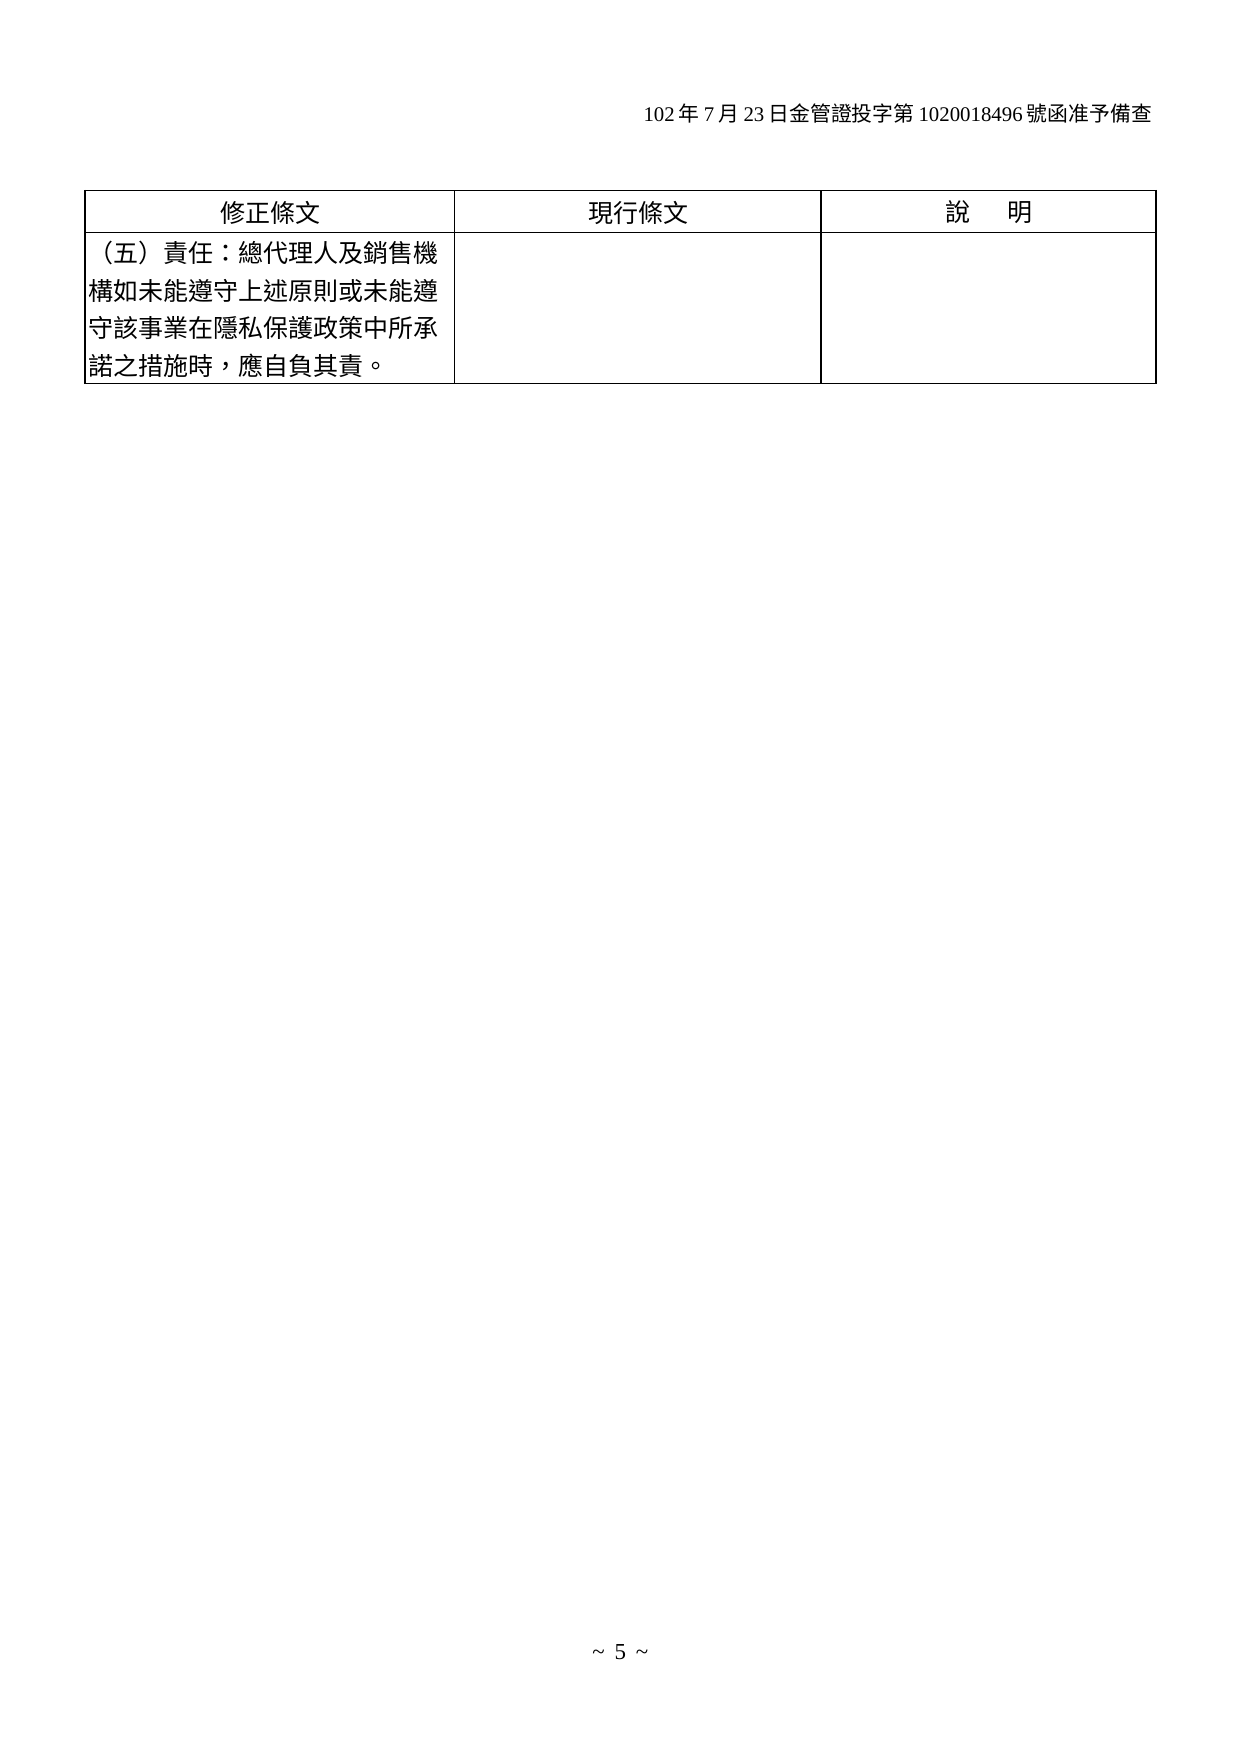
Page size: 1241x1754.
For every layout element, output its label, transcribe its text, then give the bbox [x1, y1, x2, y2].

table_header 說 明 [822, 191, 1155, 231]
table_cell [822, 233, 1155, 383]
table_header 現行條文 [455, 191, 820, 231]
table_header 修正條文 [86, 191, 454, 231]
table_cell [455, 233, 820, 383]
table_cell 陸、基本原則 總代理人及銷售機構經金管會核准得辦理境外基金電子交易之業務後，應遵守下列基本原則： 對於電子交易投資人權益之保護，應不得低於以其他交易型態所受之保護，對投資人所負擔義務不得低於廣告之內容及進行業務招攬或營業促銷活動時所提示之資料或說明。 應採行公平之商業、廣告及行銷活動如下： （一）不得進行欺騙、誤導、詐欺或不公平之商業、廣告及行銷活動，或對於業績及績效作誇大之宣傳。 （二）不得使投資人遭受不合理風險之傷害。 （三）應提供其本身、境外基金或服務之資訊，並應確保資訊之清楚、明顯、正確及易於取得。 （四）應遵守其所訂定與投資人交易時之各項政策及措施。 （五）不得使用不公平之約定條款。 （六）所為之廣告內容及行銷資訊應明確，並避免與評論或其他報導相混淆，俾利投資人清楚知道其為廣告內容或行銷資訊。 （七）應於廣告及行銷活動中明確表示其身分，不得冒用或使用相同或近似於他人之註冊商標、服務標章或名號，致有混淆投資人之虞。 （八）應提供投資人於網站上或電話查詢其交易明細、取消交易之功能。 （九）應建立自律機制，並採行易於使用之程序，使投資人可選擇是否希望收到總代理人或銷售機構主動寄發之商業電子郵件，如其表示不願意時，該事業應即停止寄發。 （十）除依法得逕行辦理之金融商品或服務外，對未經主管機關核准或備查之金融商品或服務，不得預為宣傳或促銷，亦不得藉主管機關對金融商品或服務之核准或備查程序，誤導投資人認為主管機關已對該金融商品或服務提供保證。 總代理人及銷售機構應於網路上或以其它方式提供充分、正確、清楚且易於瞭解之資訊，並遵守下列原則： （一）使用淺顯易懂之文句、避免艱澀專業術語及法律用語；對金融商品或服務內容之揭露如涉及利率、費用、報酬及風險時，應以衡平及顯著之方式表達，不得使用之文字或訊息內容使人誤信能保證本金之安全或保證獲利或刻意以不明顯字體標示附註與限制事項。 （二）提供之資訊應能讓投資人保存及利用。 （三）提供投資人於進行交易時依法應告知之資訊。 （四）資訊之提供應明顯且易於取得。 總代理人及銷售機構使用網際網路提供之資訊應包括下列內容： （一）本身資訊：包括登記名稱、負責人姓名及公司簡介、地址、經營型態、核准證照號碼、電子郵件及電話及傳真等聯絡方式及其聯絡人、加入之自律機構（即商業同業公會）或電子交易之相關規定與措施、以及其會員資格之確認方式。 （二）境外基金產品或服務之相關資訊，如境外基金機構基本資訊、基金公開說明書中譯本、投資人須知、投資風險警語、服務項目及內容等。 （三）交易資訊，包括所收取之相關價金費用明細、申購股份或單位及買回價款之交付、交易限制、取消交易或終止約定方式，以及爭議處理方式。 （四）隱私權保護政策。 （五）投資人可選擇之付款方式及指示交付基金公開說明書中譯本或投資人須知之方式。 （六）安全交易機制。 總代理人及銷售機構應採取適當之步驟，確保投資人在交易程序中瞭解其權利及義務關係。 總代理人及銷售機構應提供投資人下列交易程序且明訂於作業流程中： （一）投資人表示有交易意願或同意進入交易程序。 （二）投資人確認指示交易內容及投資人需點選已收到並詳閱基金公開說明書中譯本或投資人須知。 （三）提供投資人再確認機制，俾利其瞭解此為交易之最後程序。在確認程序完成前，投資人得取消該筆交易。 總代理人及銷售機構應提供投資人其所使用之安全及認證技術資訊，使其瞭解該系統之風險。 總代理人及銷售機構應遵守下列投資人隱私權保護原則： （一）告知：總代理人及銷售機構在蒐集投資人資料前，應明白告知該事業隱私權保護政策；包括資料蒐集之內容及使用目的。 （二）蒐集及使用限制：資料蒐集應經由合法及公平之方法並應取得投資人同意。 （三）參與：投資人得查詢及閱覽其個人資料。 （四）資料保護：對投資人之資料應妥當保護，避免遺失或未經授權之使用、銷燬、修改、再處理或公開。如該資料已逾法令規定之保存時限且無保存之必要時，應確實銷燬。 （五）責任：總代理人及銷售機構如未能遵守上述原則或未能遵守該事業在隱私保護政策中所承諾之措施時，應自負其責。 [86, 233, 454, 383]
